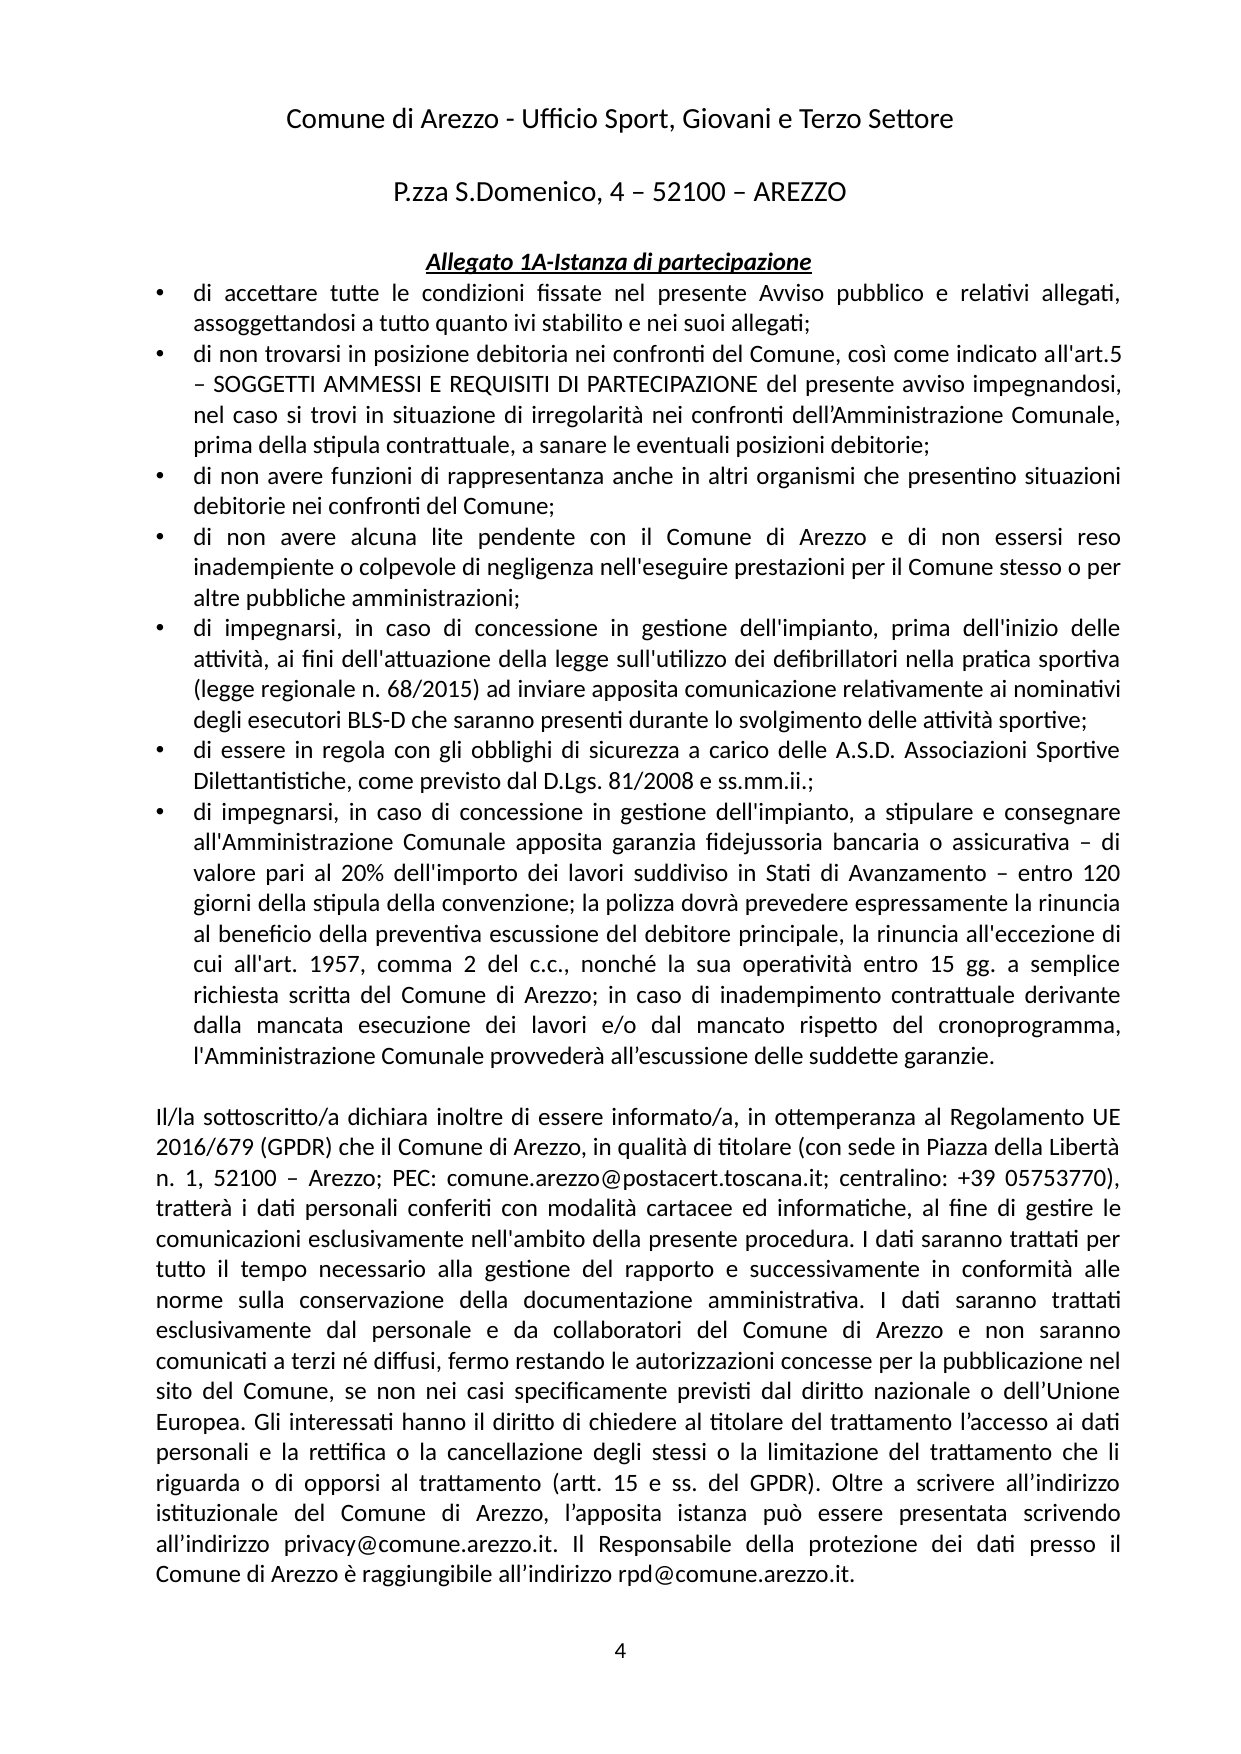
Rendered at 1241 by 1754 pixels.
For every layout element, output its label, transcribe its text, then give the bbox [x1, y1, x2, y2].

list di non avere alcuna lite pendente con il Comune di Arezzo e di non essersi reso inadempiente o colpevole di negligenza nell'eseguire prestazioni per il Comune stesso o per altre pubbliche amministrazioni; [156, 521, 1122, 612]
list di impegnarsi, in caso di concessione in gestione dell'impianto, a stipulare e consegnare all'Amministrazione Comunale apposita garanzia fidejussoria bancaria o assicurativa – di valore pari al 20% dell'importo dei lavori suddiviso in Stati di Avanzamento – entro 120 giorni della stipula della convenzione; la polizza dovrà prevedere espressamente la rinuncia al beneficio della preventiva escussione del debitore principale, la rinuncia all'eccezione di cui all'art. 1957, comma 2 del c.c., nonché la sua operatività entro 15 gg. a semplice richiesta scritta del Comune di Arezzo; in caso di inadempimento contrattuale derivante dalla mancata esecuzione dei lavori e/o dal mancato rispetto del cronoprogramma, l'Amministrazione Comunale provvederà all’escussione delle suddette garanzie. [156, 796, 1122, 1070]
list di non avere funzioni di rappresentanza anche in altri organismi che presentino situazioni debitorie nei confronti del Comune; [156, 460, 1122, 521]
list di impegnarsi, in caso di concessione in gestione dell'impianto, prima dell'inizio delle attività, ai fini dell'attuazione della legge sull'utilizzo dei defibrillatori nella pratica sportiva (legge regionale n. 68/2015) ad inviare apposita comunicazione relativamente ai nominativi degli esecutori BLS-D che saranno presenti durante lo svolgimento delle attività sportive; [156, 612, 1122, 734]
list di accettare tutte le condizioni fissate nel presente Avviso pubblico e relativi allegati, assoggettandosi a tutto quanto ivi stabilito e nei suoi allegati; [156, 277, 1122, 338]
list di essere in regola con gli obblighi di sicurezza a carico delle A.S.D. Associazioni Sportive Dilettantistiche, come previsto dal D.Lgs. 81/2008 e ss.mm.ii.; [156, 734, 1122, 796]
list di non trovarsi in posizione debitoria nei confronti del Comune, così come indicato all'art.5 – SOGGETTI AMMESSI E REQUISITI DI PARTECIPAZIONE del presente avviso impegnandosi, nel caso si trovi in situazione di irregolarità nei confronti dell’Amministrazione Comunale, prima della stipula contrattuale, a sanare le eventuali posizioni debitorie; [156, 338, 1122, 460]
text Il/la sottoscritto/a dichiara inoltre di essere informato/a, in ottemperanza al Regolamento UE 2016/679 (GPDR) che il Comune di Arezzo, in qualità di titolare (con sede in Piazza della Libertà n. 1, 52100 – Arezzo; PEC: comune.arezzo@postacert.toscana.it; centralino: +39 05753770), tratterà i dati personali conferiti con modalità cartacee ed informatiche, al fine di gestire le comunicazioni esclusivamente nell'ambito della presente procedura. I dati saranno trattati per tutto il tempo necessario alla gestione del rapporto e successivamente in conformità alle norme sulla conservazione della documentazione amministrativa. I dati saranno trattati esclusivamente dal personale e da collaboratori del Comune di Arezzo e non saranno comunicati a terzi né diffusi, fermo restando le autorizzazioni concesse per la pubblicazione nel sito del Comune, se non nei casi specificamente previsti dal diritto nazionale o dell’Unione Europea. Gli interessati hanno il diritto di chiedere al titolare del trattamento l’accesso ai dati personali e la rettifica o la cancellazione degli stessi o la limitazione del trattamento che li riguarda o di opporsi al trattamento (artt. 15 e ss. del GPDR). Oltre a scrivere all’indirizzo istituzionale del Comune di Arezzo, l’apposita istanza può essere presentata scrivendo all’indirizzo privacy@comune.arezzo.it. Il Responsabile della protezione dei dati presso il Comune di Arezzo è raggiungibile all’indirizzo rpd@comune.arezzo.it. [156, 1101, 1122, 1589]
